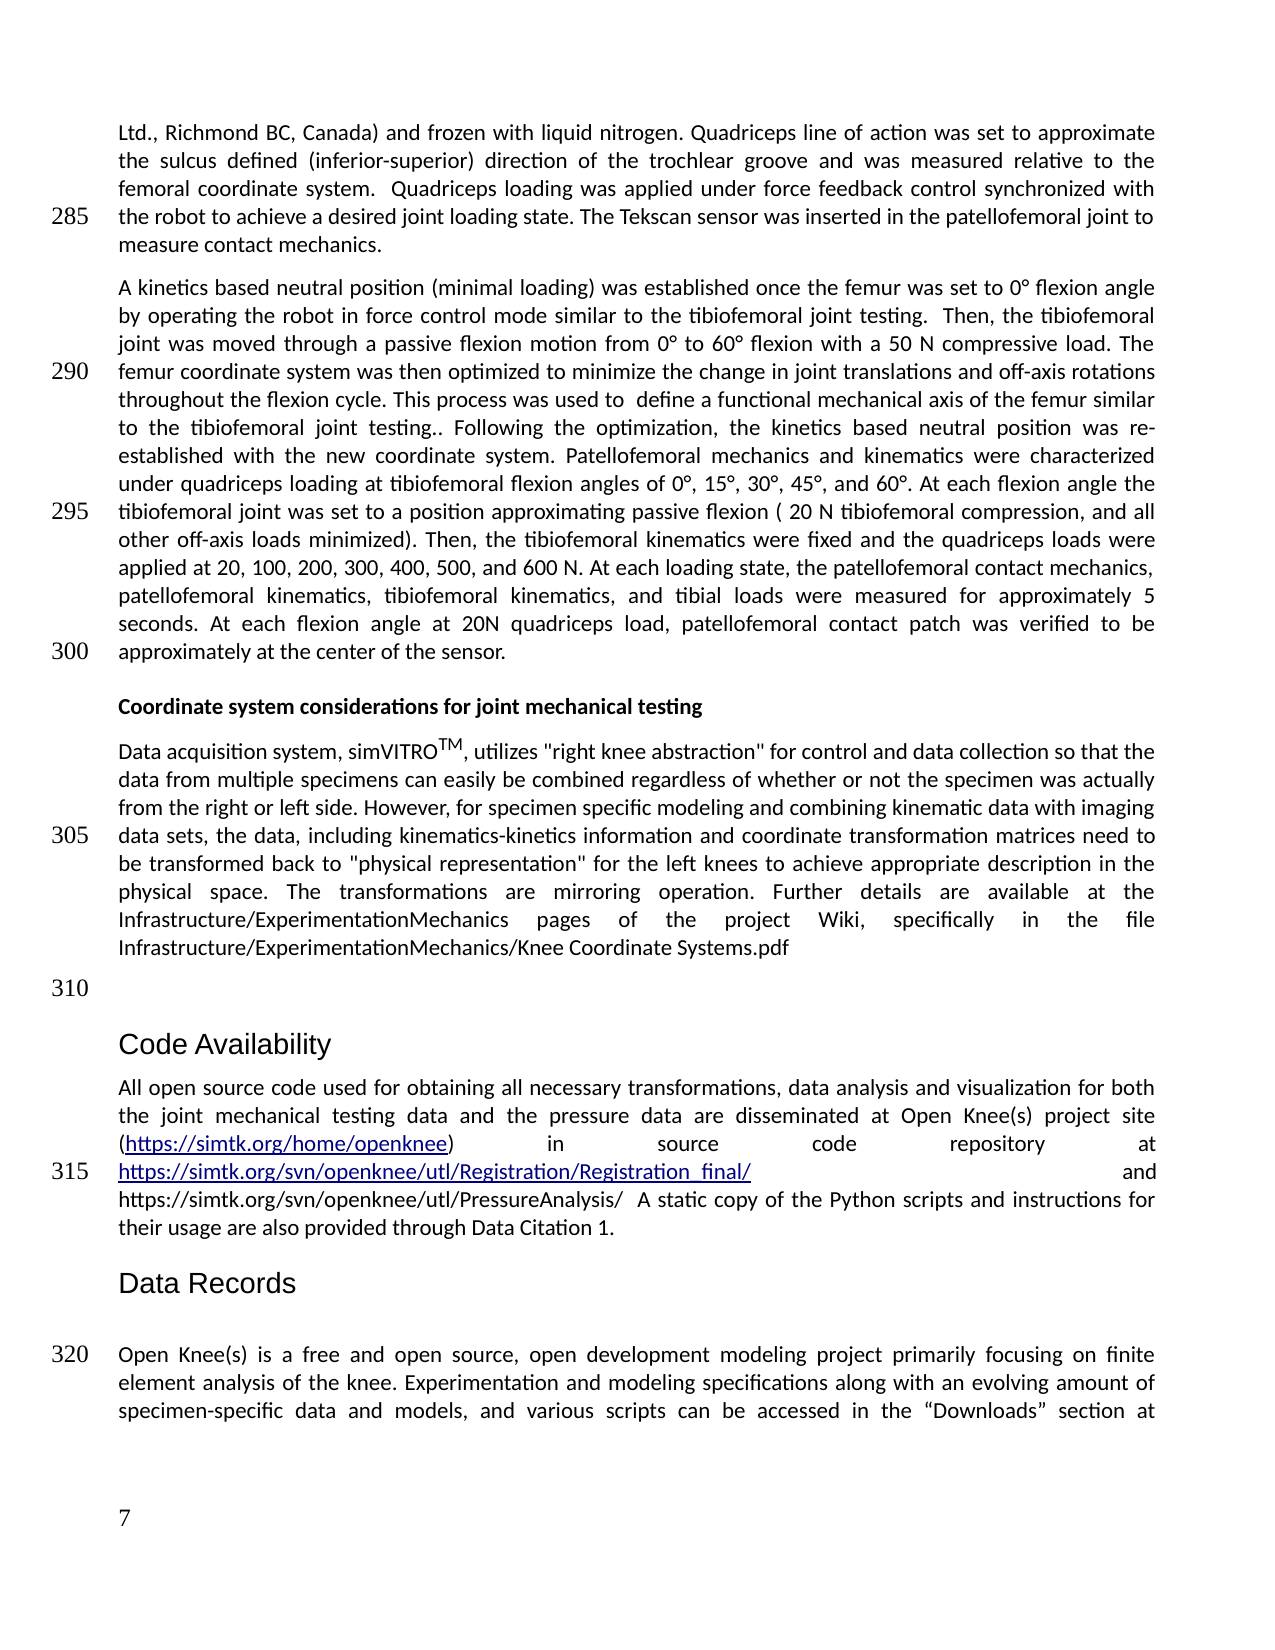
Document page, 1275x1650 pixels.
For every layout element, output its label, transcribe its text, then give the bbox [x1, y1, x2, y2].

text Data acquisition system, simVITROTM, utilizes "right knee abstraction" for control and data collection so that the data from multiple specimens can easily be combined regardless of whether or not the specimen was actually from the right or left side. However, for specimen specific modeling and combining kinematic data with imaging data sets, the data, including kinematics-kinetics information and coordinate transformation matrices need to be transformed back to "physical representation" for the left knees to achieve appropriate description in the physical space. The transformations are mirroring operation. Further details are available at the Infrastructure/ExperimentationMechanics pages of the project Wiki, specifically in the file Infrastructure/ExperimentationMechanics/Knee Coordinate Systems.pdf [118, 733, 1157, 962]
text All open source code used for obtaining all necessary transformations, data analysis and visualization for both the joint mechanical testing data and the pressure data are disseminated at Open Knee(s) project site (https://simtk.org/home/openknee) in source code repository at https://simtk.org/svn/openknee/utl/Registration/Registration_final/ and https://simtk.org/svn/openknee/utl/PressureAnalysis/ A static copy of the Python scripts and instructions for their usage are also provided through Data Citation 1. [118, 1073, 1157, 1241]
text Coordinate system considerations for joint mechanical testing [118, 692, 1157, 720]
subtitle Code Availability [118, 1027, 1157, 1061]
text Open Knee(s) is a free and open source, open development modeling project primarily focusing on finite element analysis of the knee. Experimentation and modeling specifications along with an evolving amount of specimen-specific data and models, and various scripts can be accessed in the “Downloads” section at [118, 1340, 1157, 1424]
text Ltd., Richmond BC, Canada) and frozen with liquid nitrogen. Quadriceps line of action was set to approximate the sulcus defined (inferior-superior) direction of the trochlear groove and was measured relative to the femoral coordinate system. Quadriceps loading was applied under force feedback control synchronized with the robot to achieve a desired joint loading state. The Tekscan sensor was inserted in the patellofemoral joint to measure contact mechanics. [118, 118, 1157, 258]
subtitle Data Records [118, 1266, 1157, 1300]
text A kinetics based neutral position (minimal loading) was established once the femur was set to 0° flexion angle by operating the robot in force control mode similar to the tibiofemoral joint testing. Then, the tibiofemoral joint was moved through a passive flexion motion from 0° to 60° flexion with a 50 N compressive load. The femur coordinate system was then optimized to minimize the change in joint translations and off-axis rotations throughout the flexion cycle. This process was used to define a functional mechanical axis of the femur similar to the tibiofemoral joint testing.. Following the optimization, the kinetics based neutral position was re-established with the new coordinate system. Patellofemoral mechanics and kinematics were characterized under quadriceps loading at tibiofemoral flexion angles of 0°, 15°, 30°, 45°, and 60°. At each flexion angle the tibiofemoral joint was set to a position approximating passive flexion ( 20 N tibiofemoral compression, and all other off-axis loads minimized). Then, the tibiofemoral kinematics were fixed and the quadriceps loads were applied at 20, 100, 200, 300, 400, 500, and 600 N. At each loading state, the patellofemoral contact mechanics, patellofemoral kinematics, tibiofemoral kinematics, and tibial loads were measured for approximately 5 seconds. At each flexion angle at 20N quadriceps load, patellofemoral contact patch was verified to be approximately at the center of the sensor. [118, 273, 1157, 665]
